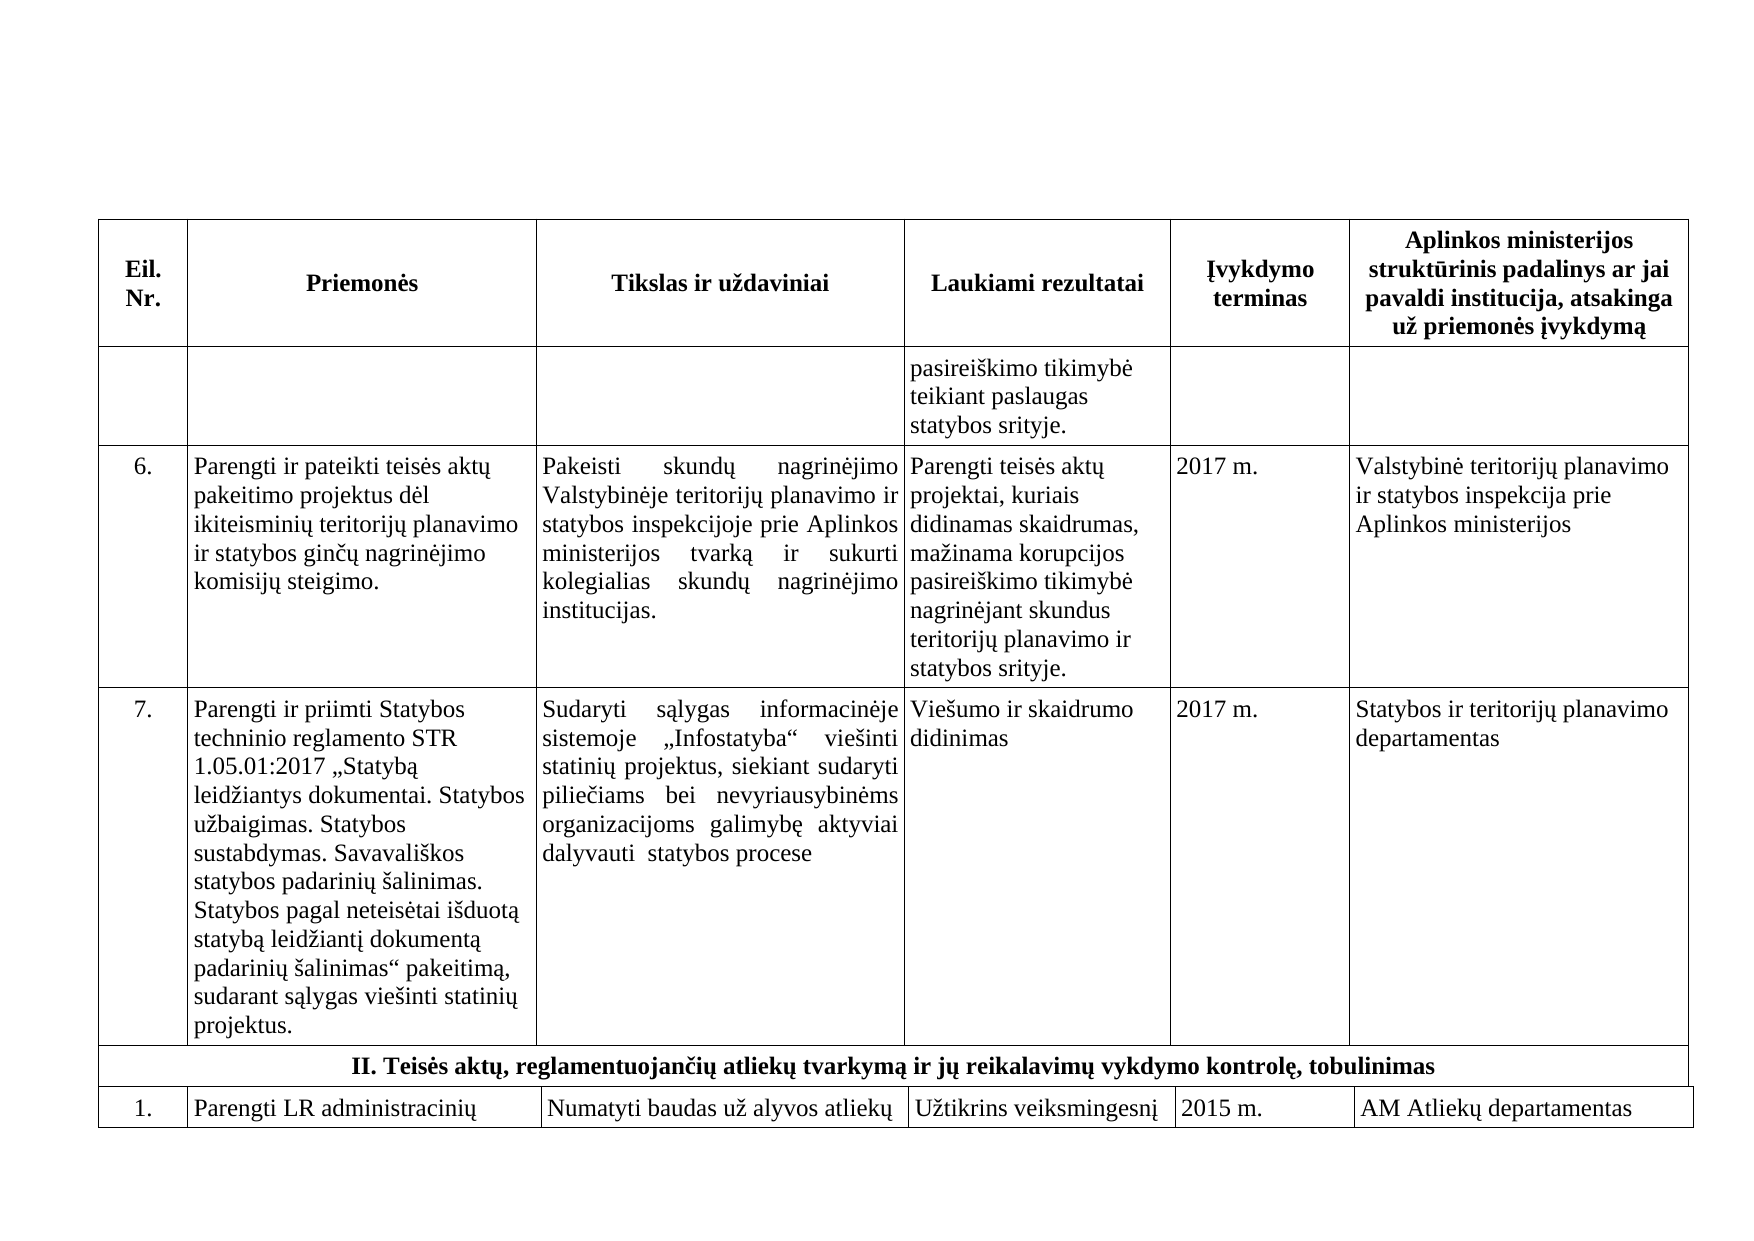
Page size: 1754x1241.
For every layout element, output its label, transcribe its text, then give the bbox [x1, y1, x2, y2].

table_cell Viešumo ir skaidrumo didinimas [905, 688, 1170, 1045]
table_header Aplinkos ministerijos struktūrinis padalinys ar jai pavaldi institucija, atsakinga už priemonės įvykdymą [1350, 220, 1688, 346]
table_cell [1689, 445, 1694, 687]
table_cell 6. [99, 446, 187, 687]
table_header Eil. Nr. [99, 220, 187, 346]
table_cell AM Atliekų departamentas [1355, 1087, 1693, 1127]
table_cell Sudaryti sąlygas informacinėje sistemoje „Infostatyba“ viešinti statinių projektus, siekiant sudaryti piliečiams bei nevyriausybinėms organizacijoms galimybę aktyviai dalyvauti statybos procese [537, 688, 904, 1045]
table_cell Statybos ir teritorijų planavimo departamentas [1350, 688, 1688, 1045]
table_cell [1689, 346, 1694, 445]
table_cell [537, 347, 904, 445]
table_header Laukiami rezultatai [905, 220, 1170, 346]
table_cell 2017 m. [1171, 446, 1349, 687]
table_cell Parengti teisės aktų projektai, kuriais didinamas skaidrumas, mažinama korupcijos pasireiškimo tikimybė nagrinėjant skundus teritorijų planavimo ir statybos srityje. [905, 446, 1170, 687]
table_cell pasireiškimo tikimybė teikiant paslaugas statybos srityje. [905, 347, 1170, 445]
table_cell [1689, 687, 1694, 1045]
table_header Tikslas ir uždaviniai [537, 220, 904, 346]
table_cell Numatyti baudas už alyvos atliekų [542, 1087, 908, 1127]
table_cell Parengti ir pateikti teisės aktų pakeitimo projektus dėl ikiteisminių teritorijų planavimo ir statybos ginčų nagrinėjimo komisijų steigimo. [188, 446, 536, 687]
table_cell [1171, 347, 1349, 445]
table_cell 7. [99, 688, 187, 1045]
table_cell 1. [99, 1087, 187, 1127]
table_cell [188, 347, 536, 445]
table_cell Užtikrins veiksmingesnį [909, 1087, 1175, 1127]
table_cell II. Teisės aktų, reglamentuojančių atliekų tvarkymą ir jų reikalavimų vykdymo kontrolę, tobulinimas [99, 1046, 1688, 1086]
table_cell [1350, 347, 1688, 445]
table_header Įvykdymo terminas [1171, 220, 1349, 346]
table_header Priemonės [188, 220, 536, 346]
table_cell 2017 m. [1171, 688, 1349, 1045]
table_cell [99, 347, 187, 445]
table_cell 2015 m. [1176, 1087, 1354, 1127]
table_cell Valstybinė teritorijų planavimo ir statybos inspekcija prie Aplinkos ministerijos [1350, 446, 1688, 687]
table_cell [1689, 1045, 1694, 1086]
table_cell Pakeisti skundų nagrinėjimo Valstybinėje teritorijų planavimo ir statybos inspekcijoje prie Aplinkos ministerijos tvarką ir sukurti kolegialias skundų nagrinėjimo institucijas. [537, 446, 904, 687]
table_header [1689, 219, 1694, 346]
table_cell Parengti LR administracinių [188, 1087, 541, 1127]
table_cell Parengti ir priimti Statybos techninio reglamento STR 1.05.01:2017 „Statybą leidžiantys dokumentai. Statybos užbaigimas. Statybos sustabdymas. Savavališkos statybos padarinių šalinimas. Statybos pagal neteisėtai išduotą statybą leidžiantį dokumentą padarinių šalinimas“ pakeitimą, sudarant sąlygas viešinti statinių projektus. [188, 688, 536, 1045]
